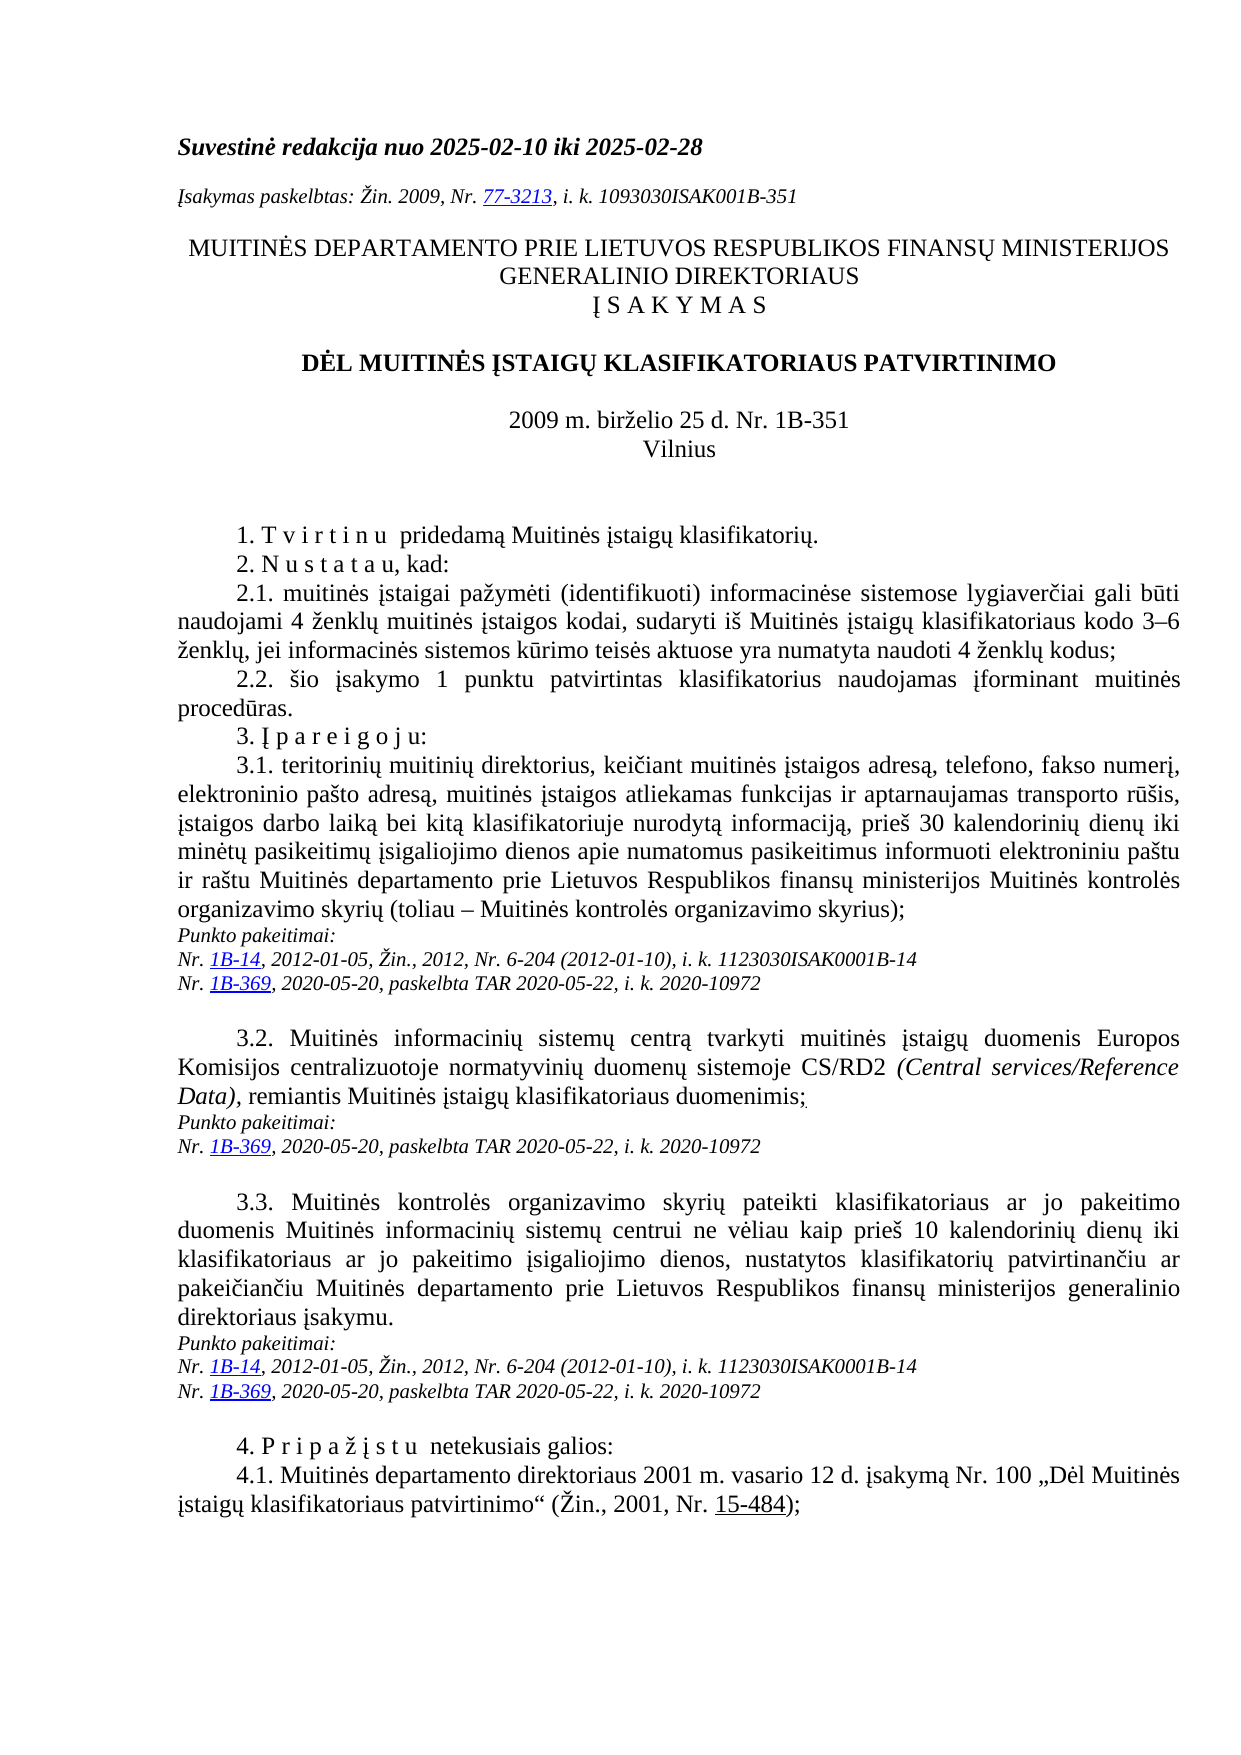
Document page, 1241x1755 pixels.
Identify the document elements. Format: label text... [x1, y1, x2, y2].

text Vilnius [177, 434, 1181, 463]
text 1. Tvirtinu pridedamą Muitinės įstaigų klasifikatorių. [177, 520, 1181, 549]
text Suvestinė redakcija nuo 2025-02-10 iki 2025-02-28 [177, 132, 1181, 160]
text Punkto pakeitimai: [177, 1330, 1181, 1354]
text Nr. 1B-369, 2020-05-20, paskelbta TAR 2020-05-22, i. k. 2020-10972 [177, 1134, 1181, 1158]
text 4. Pripažįstu netekusiais galios: [177, 1431, 1181, 1460]
text DĖL MUITINĖS ĮSTAIGŲ KLASIFIKATORIAUS PATVIRTINIMO [177, 348, 1181, 376]
text 3.2. Muitinės informacinių sistemų centrą tvarkyti muitinės įstaigų duomenis Europos Komisijos centralizuotoje normatyvinių duomenų sistemoje CS/RD2 (Central services/Reference Data), remiantis Muitinės įstaigų klasifikatoriaus duomenimis;ׅ [177, 1023, 1181, 1110]
text Punkto pakeitimai: [177, 1110, 1181, 1134]
text Nr. 1B-14, 2012-01-05, Žin., 2012, Nr. 6-204 (2012-01-10), i. k. 1123030ISAK0001B-14 [177, 1354, 1181, 1378]
text 4.1. Muitinės departamento direktoriaus 2001 m. vasario 12 d. įsakymą Nr. 100 „Dėl Muitinės įstaigų klasifikatoriaus patvirtinimo“ (Žin., 2001, Nr. 15-484); [177, 1460, 1181, 1518]
text ĮSAKYMAS [177, 290, 1181, 319]
text 2.1. muitinės įstaigai pažymėti (identifikuoti) informacinėse sistemose lygiaverčiai gali būti naudojami 4 ženklų muitinės įstaigos kodai, sudaryti iš Muitinės įstaigų klasifikatoriaus kodo 3–6 ženklų, jei informacinės sistemos kūrimo teisės aktuose yra numatyta naudoti 4 ženklų kodus; [177, 578, 1181, 664]
text Įsakymas paskelbtas: Žin. 2009, Nr. 77-3213, i. k. 1093030ISAK001B-351 [177, 184, 1181, 208]
text Nr. 1B-369, 2020-05-20, paskelbta TAR 2020-05-22, i. k. 2020-10972 [177, 971, 1181, 995]
text 3.3. Muitinės kontrolės organizavimo skyrių pateikti klasifikatoriaus ar jo pakeitimo duomenis Muitinės informacinių sistemų centrui ne vėliau kaip prieš 10 kalendorinių dienų iki klasifikatoriaus ar jo pakeitimo įsigaliojimo dienos, nustatytos klasifikatorių patvirtinančiu ar pakeičiančiu Muitinės departamento prie Lietuvos Respublikos finansų ministerijos generalinio direktoriaus įsakymu. [177, 1187, 1181, 1330]
text 3.1. teritorinių muitinių direktorius, keičiant muitinės įstaigos adresą, telefono, fakso numerį, elektroninio pašto adresą, muitinės įstaigos atliekamas funkcijas ir aptarnaujamas transporto rūšis, įstaigos darbo laiką bei kitą klasifikatoriuje nurodytą informaciją, prieš 30 kalendorinių dienų iki minėtų pasikeitimų įsigaliojimo dienos apie numatomus pasikeitimus informuoti elektroniniu paštu ir raštu Muitinės departamento prie Lietuvos Respublikos finansų ministerijos Muitinės kontrolės organizavimo skyrių (toliau – Muitinės kontrolės organizavimo skyrius); [177, 750, 1181, 923]
text MUITINĖS DEPARTAMENTO PRIE LIETUVOS RESPUBLIKOS FINANSŲ MINISTERIJOS GENERALINIO DIREKTORIAUS [177, 233, 1181, 290]
text Nr. 1B-14, 2012-01-05, Žin., 2012, Nr. 6-204 (2012-01-10), i. k. 1123030ISAK0001B-14 [177, 947, 1181, 971]
text Punkto pakeitimai: [177, 923, 1181, 947]
text 2. Nustatau, kad: [177, 549, 1181, 578]
text Nr. 1B-369, 2020-05-20, paskelbta TAR 2020-05-22, i. k. 2020-10972 [177, 1378, 1181, 1403]
text 3. Įpareigoju: [177, 721, 1181, 750]
text 2009 m. birželio 25 d. Nr. 1B-351 [177, 405, 1181, 434]
text 2.2. šio įsakymo 1 punktu patvirtintas klasifikatorius naudojamas įforminant muitinės procedūras. [177, 664, 1181, 721]
